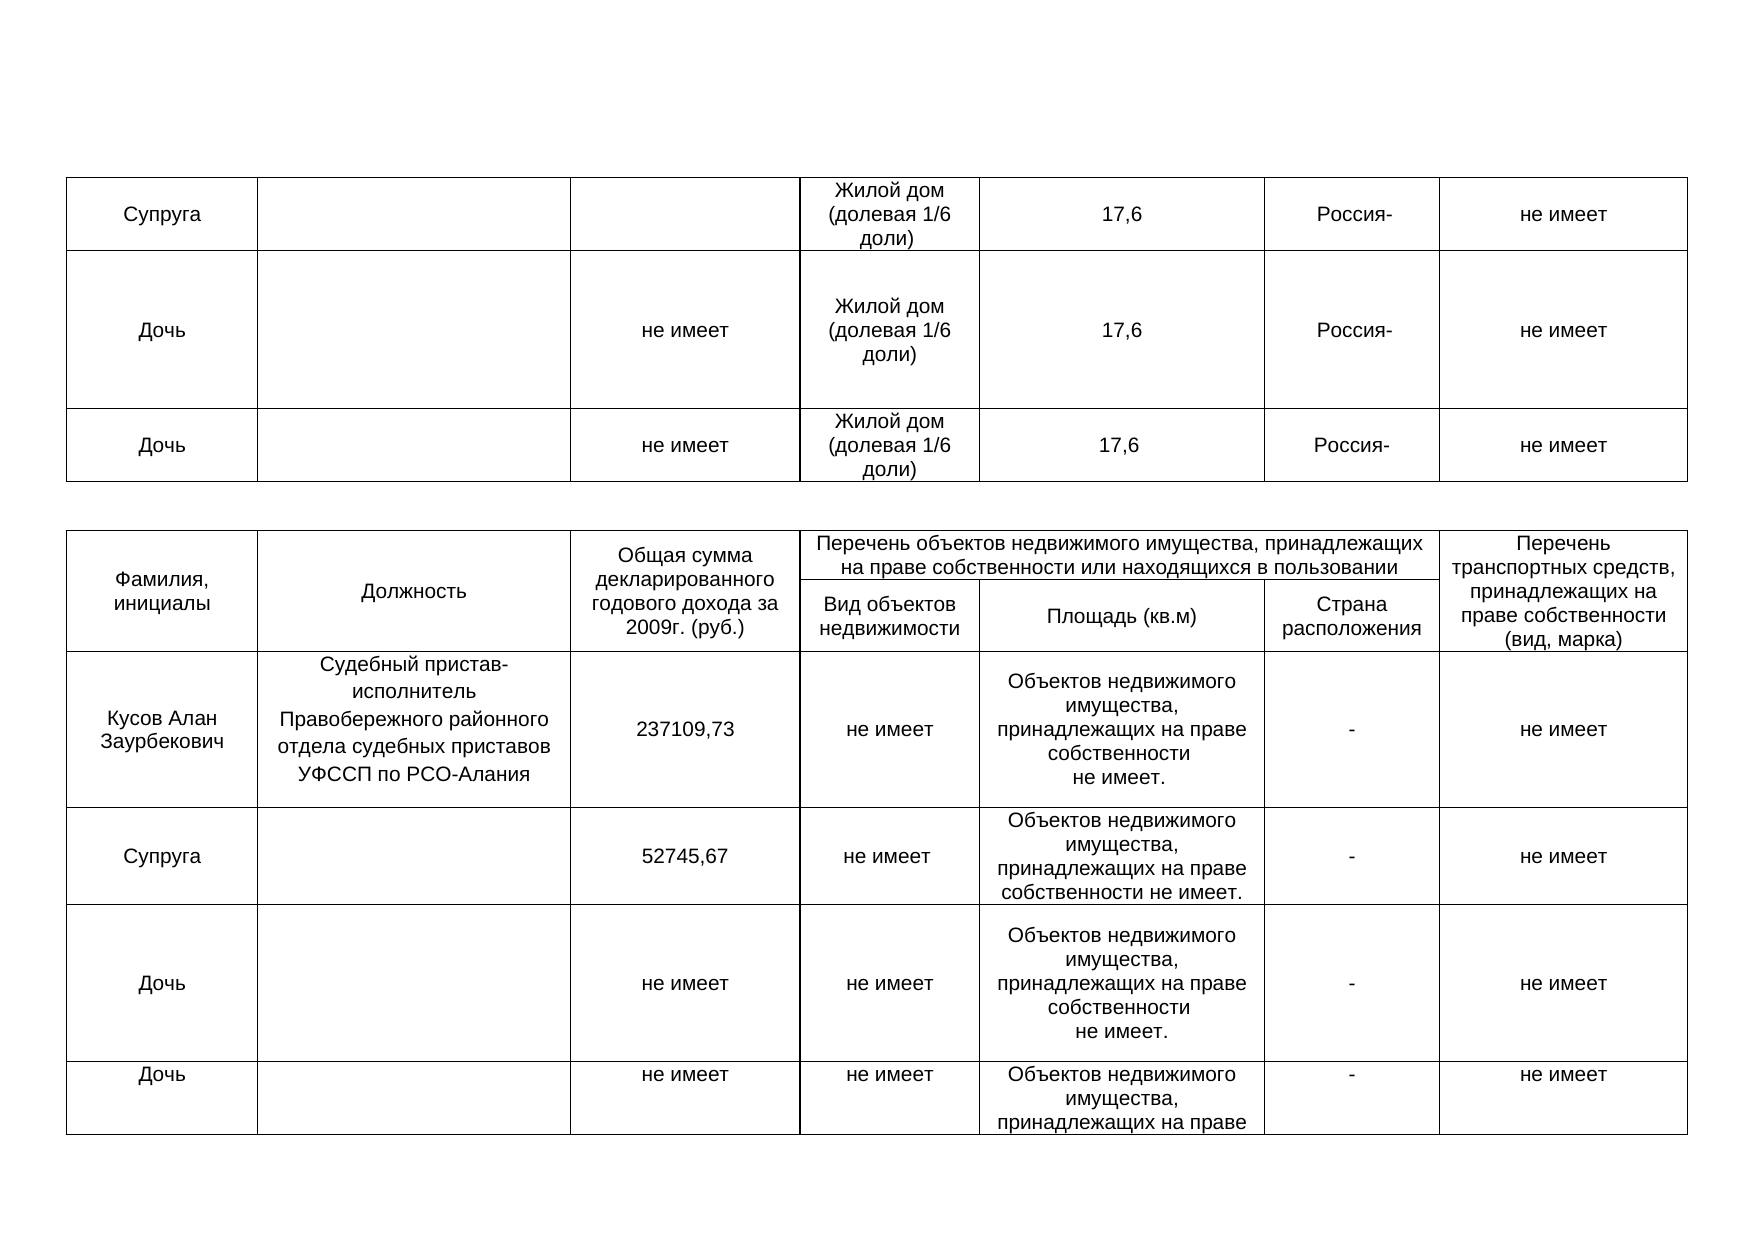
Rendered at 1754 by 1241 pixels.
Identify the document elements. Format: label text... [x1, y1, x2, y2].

table_cell Россия- [1265, 409, 1439, 481]
table_cell не имеет [1440, 409, 1687, 481]
table_cell дочь [67, 905, 257, 1061]
table_cell Жилой дом (долевая 1/6 доли) [801, 409, 979, 481]
table_cell [571, 178, 799, 250]
table_cell Вид объектов недвижимости [801, 580, 979, 651]
table_cell 17,6 [980, 251, 1264, 408]
table_cell не имеет [1440, 251, 1687, 408]
table_cell - [1265, 808, 1439, 903]
table_cell - [1265, 652, 1439, 807]
table_cell - [1265, 905, 1439, 1061]
table_cell дочь [67, 409, 257, 481]
table_cell Жилой дом (долевая 1/6 доли) [801, 178, 979, 250]
table_cell Россия- [1265, 251, 1439, 408]
table_cell [258, 1062, 570, 1134]
table_header Перечень объектов недвижимого имущества, принадлежащих на праве собственности или находящихся в пользовании [801, 531, 1439, 579]
table_cell дочь [67, 251, 257, 408]
table_cell не имеет [1440, 808, 1687, 903]
table_cell Площадь (кв.м) [980, 580, 1264, 651]
table_cell Страна расположения [1265, 580, 1439, 651]
table_cell не имеет [801, 905, 979, 1061]
table_cell [258, 251, 570, 408]
table_cell Судебный пристав-исполнитель Правобережного районного отдела судебных приставов УФССП по РСО-Алания [258, 652, 570, 807]
table_cell [258, 409, 570, 481]
table_header Должность [258, 531, 570, 651]
table_cell 17,6 [980, 409, 1264, 481]
table_cell [258, 905, 570, 1061]
table_cell не имеет [801, 1062, 979, 1134]
table_header Общая сумма декларированного годового дохода за 2009г. (руб.) [571, 531, 799, 651]
table_cell не имеет [801, 808, 979, 903]
table_cell Объектов недвижимого имущества, принадлежащих на праве собственности не имеет. [980, 652, 1264, 807]
table_cell не имеет [571, 1062, 799, 1134]
table_cell дочь [67, 1062, 257, 1134]
table_cell 237109,73 [571, 652, 799, 807]
table_cell 17,6 [980, 178, 1264, 250]
table_cell супруга [67, 808, 257, 903]
table_cell Объектов недвижимого имущества, принадлежащих на праве [980, 1062, 1264, 1134]
table_cell 52745,67 [571, 808, 799, 903]
table_header Перечень транспортных средств, принадлежащих на праве собственности (вид, марка) [1440, 531, 1687, 651]
table_cell не имеет [571, 905, 799, 1061]
table_cell - [1265, 1062, 1439, 1134]
table_cell Объектов недвижимого имущества, принадлежащих на праве собственности не имеет. [980, 808, 1264, 903]
table_cell не имеет [571, 251, 799, 408]
table_cell Жилой дом (долевая 1/6 доли) [801, 251, 979, 408]
table_cell супруга [67, 178, 257, 250]
table_cell не имеет [801, 652, 979, 807]
table_header Фамилия, инициалы [67, 531, 257, 651]
table_cell [258, 808, 570, 903]
table_cell не имеет [571, 409, 799, 481]
table_cell Россия- [1265, 178, 1439, 250]
table_cell [258, 178, 570, 250]
table_cell не имеет [1440, 1062, 1687, 1134]
table_cell не имеет [1440, 652, 1687, 807]
table_cell не имеет [1440, 178, 1687, 250]
table_cell Объектов недвижимого имущества, принадлежащих на праве собственности не имеет. [980, 905, 1264, 1061]
table_cell Кусов Алан Заурбекович [67, 652, 257, 807]
table_cell не имеет [1440, 905, 1687, 1061]
